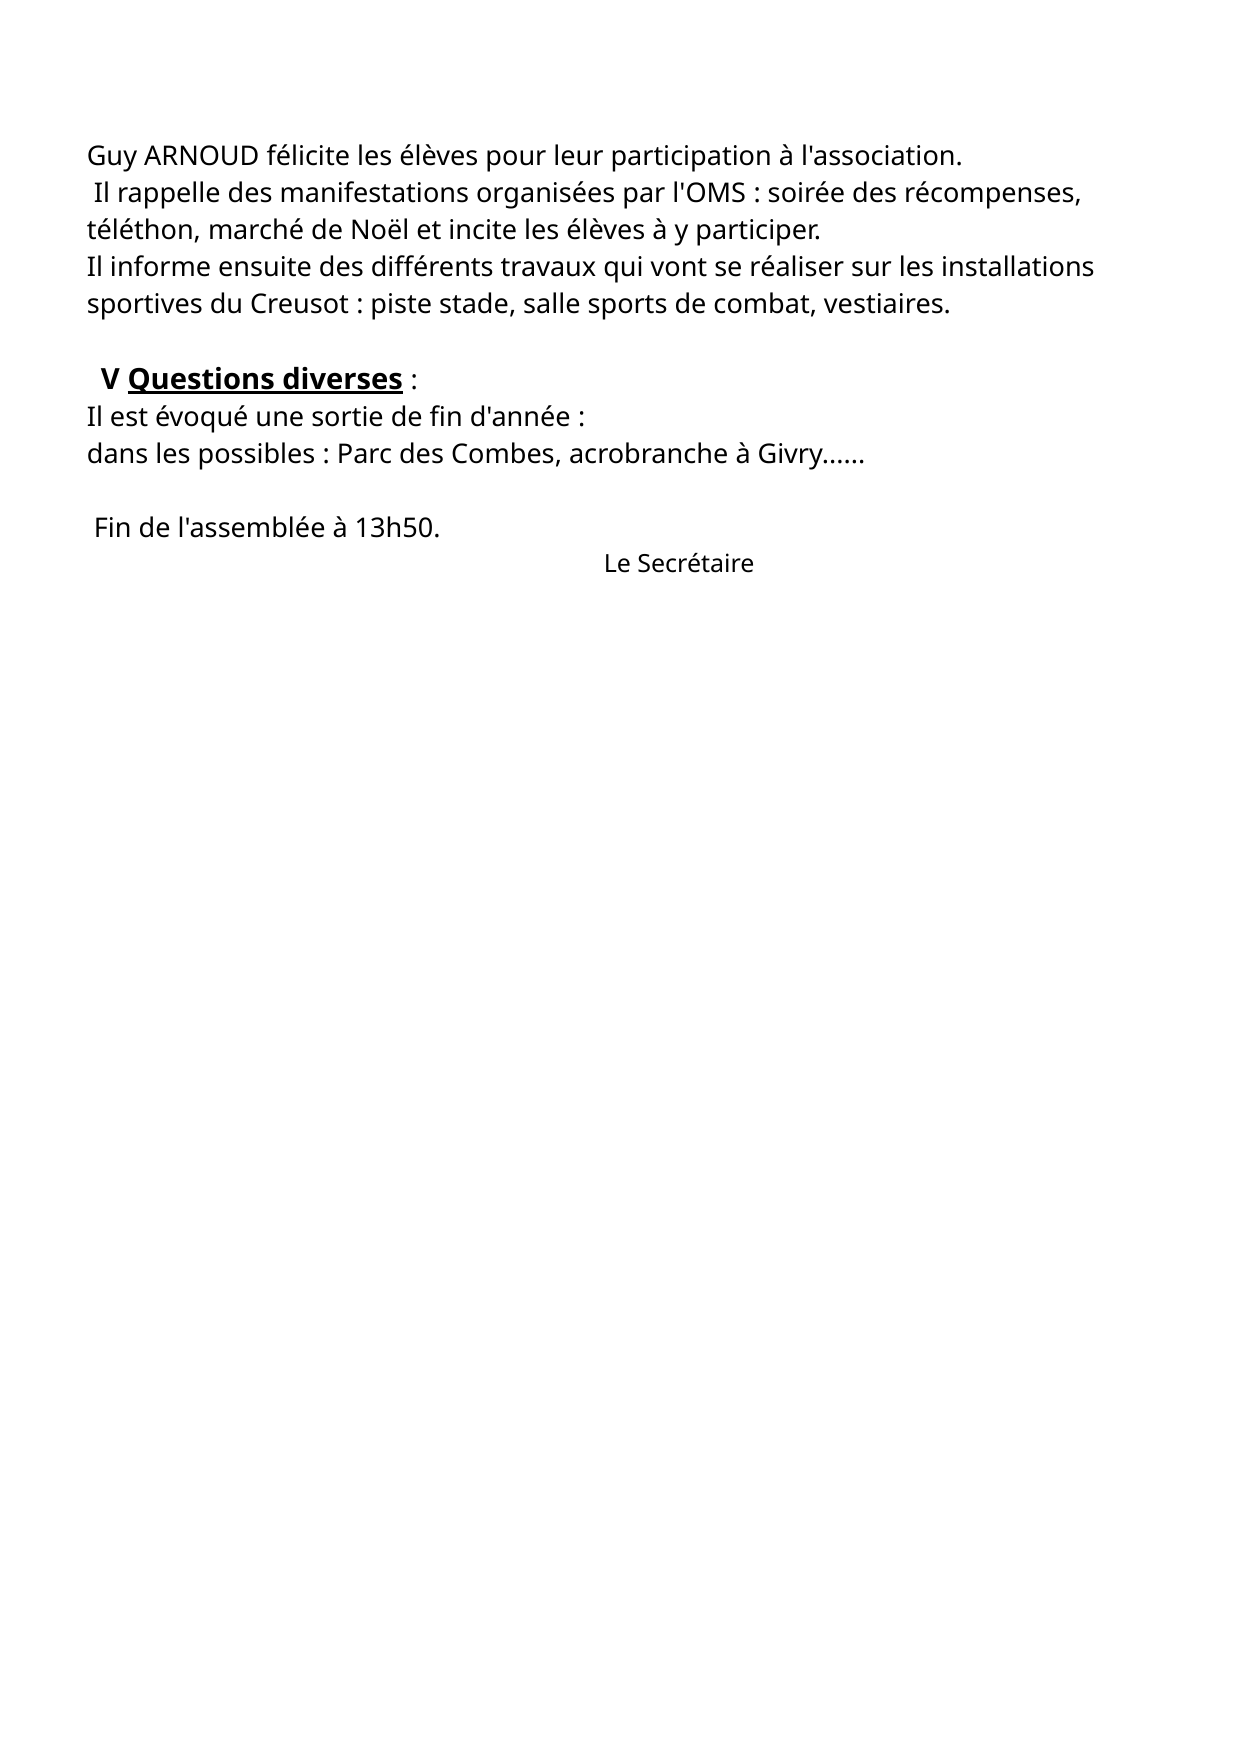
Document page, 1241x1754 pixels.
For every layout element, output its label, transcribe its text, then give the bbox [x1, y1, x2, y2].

text Il rappelle des manifestations organisées par l'OMS : soirée des récompenses, téléthon, marché de Noël et incite les élèves à y participer. Il informe ensuite des différents travaux qui vont se réaliser sur les installations sportives du Creusot : piste stade, salle sports de combat, vestiaires. [87, 174, 1191, 321]
text Guy ARNOUD félicite les élèves pour leur participation à l'association. [87, 137, 1191, 174]
text Le Secrétaire [87, 545, 1191, 579]
text V Questions diverses : [87, 358, 1191, 398]
text Il est évoqué une sortie de fin d'année : dans les possibles : Parc des Combes, acrobranche à Givry...... [87, 398, 1191, 471]
text Fin de l'assemblée à 13h50. [87, 508, 1191, 545]
